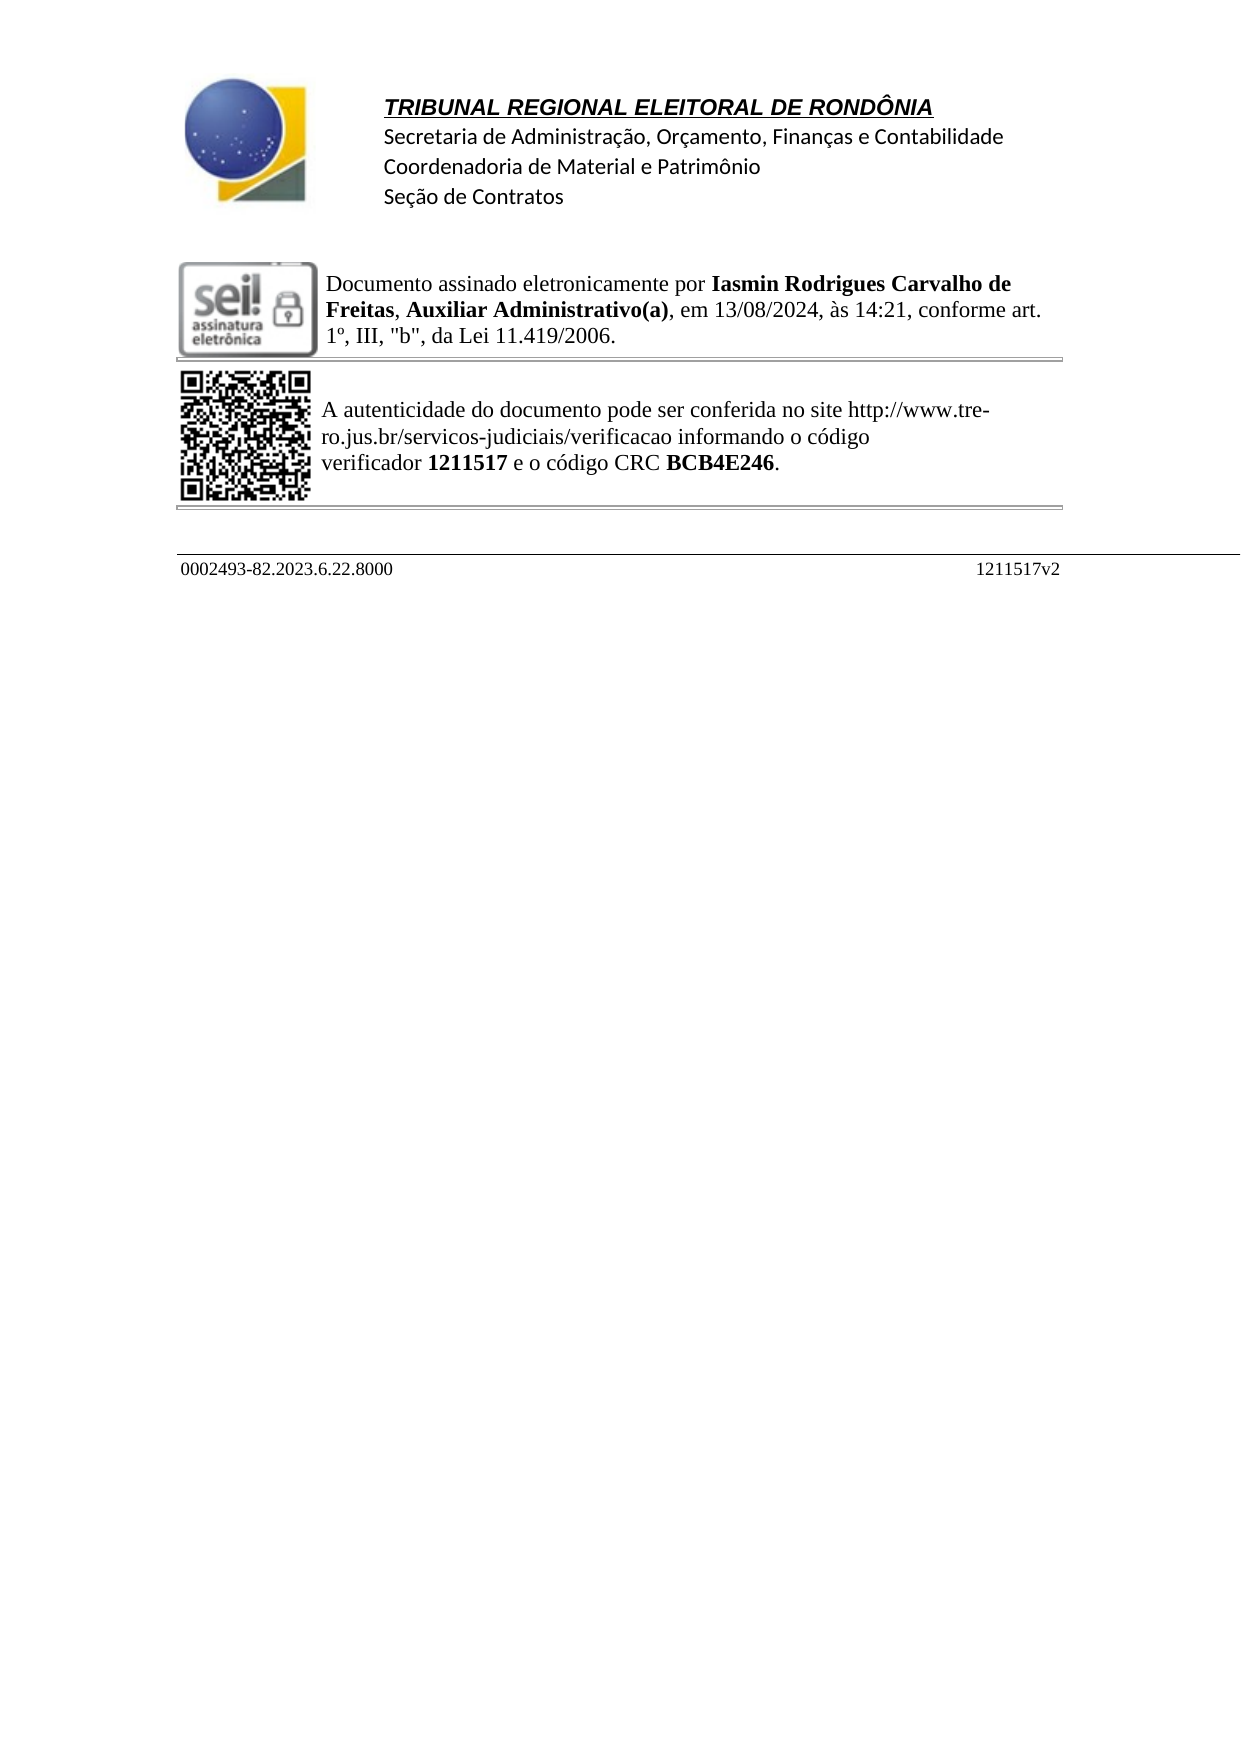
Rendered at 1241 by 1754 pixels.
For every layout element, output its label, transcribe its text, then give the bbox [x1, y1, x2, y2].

table_header [177, 261, 324, 357]
table_header 1211517v2 [620, 555, 1063, 583]
table_header Documento assinado eletronicamente por Iasmin Rodrigues Carvalho de Freitas, Auxiliar Administrativo(a), em 13/08/2024, às 14:21, conforme art. 1º, III, "b", da Lei 11.419/2006. [324, 261, 1072, 358]
table_header [177, 367, 319, 505]
table_header A autenticidade do documento pode ser conferida no site http://www.tre-ro.jus.br/servicos-judiciais/verificacao informando o código verificador 1211517 e o código CRC BCB4E246. [319, 367, 1072, 505]
table_header 0002493-82.2023.6.22.8000 [177, 555, 620, 583]
